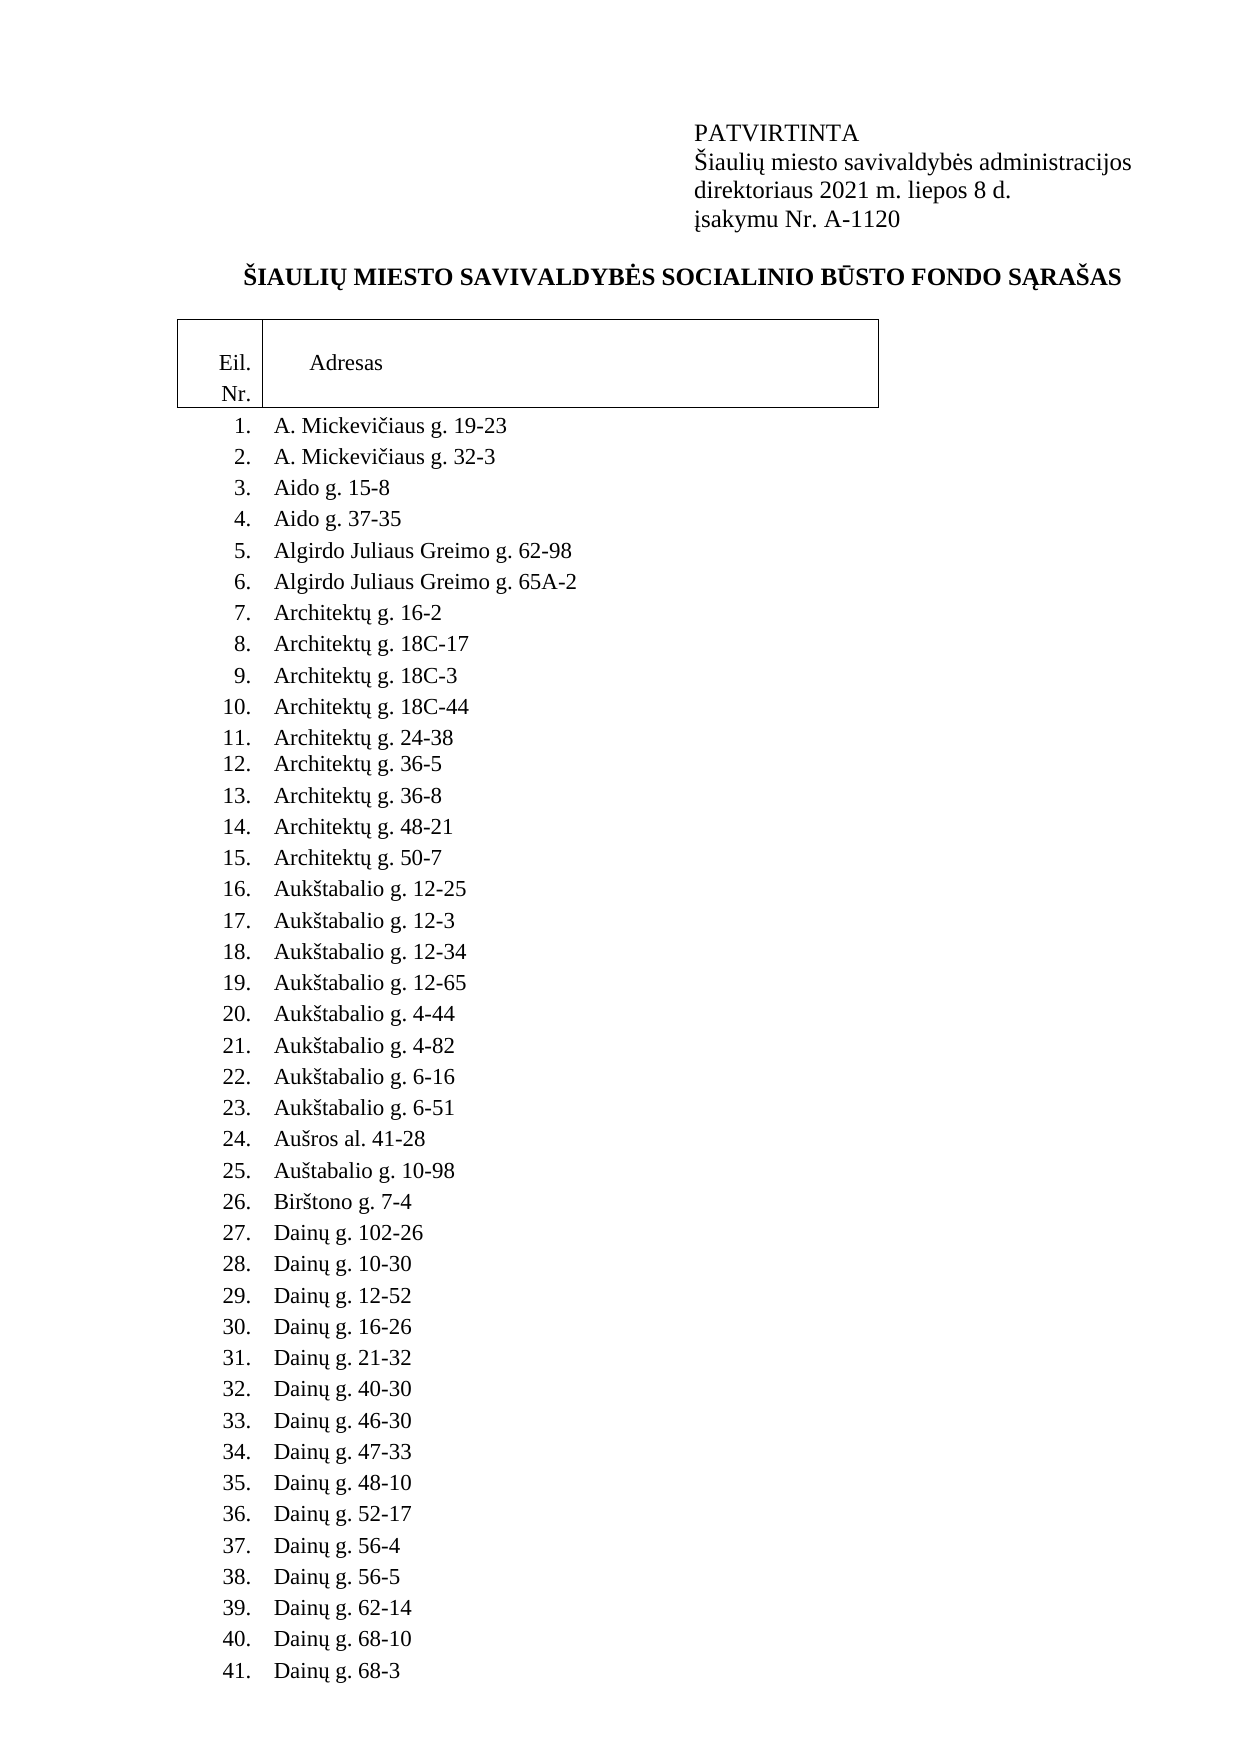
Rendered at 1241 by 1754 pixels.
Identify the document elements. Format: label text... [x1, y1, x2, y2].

table_cell 24. [177, 1121, 262, 1152]
table_cell 34. [177, 1433, 262, 1464]
table_cell 4. [177, 501, 262, 532]
table_cell Aukštabalio g. 12-34 [262, 933, 878, 964]
table_cell 26. [177, 1183, 262, 1214]
table_cell 3. [177, 469, 262, 501]
table_cell Dainų g. 56-5 [262, 1558, 878, 1589]
table_cell 40. [177, 1621, 262, 1652]
table_cell 13. [177, 777, 262, 808]
table_cell 21. [177, 1027, 262, 1058]
table_cell Dainų g. 10-30 [262, 1246, 878, 1277]
table_cell Architektų g. 16-2 [262, 594, 878, 626]
table_cell Dainų g. 102-26 [262, 1214, 878, 1246]
table_cell Auštabalio g. 10-98 [262, 1152, 878, 1183]
table_cell 19. [177, 964, 262, 996]
table_cell Dainų g. 16-26 [262, 1308, 878, 1339]
table_cell 1. [177, 408, 262, 438]
text Šiaulių miesto savivaldybės administracijos [177, 147, 1181, 176]
table_cell Dainų g. 46-30 [262, 1402, 878, 1433]
table_cell 29. [177, 1277, 262, 1308]
table_cell Architektų g. 18C-3 [262, 657, 878, 688]
table_cell 9. [177, 657, 262, 688]
table_cell Aido g. 37-35 [262, 501, 878, 532]
table_cell Dainų g. 21-32 [262, 1339, 878, 1371]
table_cell Dainų g. 68-3 [262, 1652, 878, 1683]
table_cell Nr. [178, 376, 262, 407]
table_cell 28. [177, 1246, 262, 1277]
text ŠIAULIŲ MIESTO SAVIVALDYBĖS SOCIALINIO BŪSTO FONDO SĄRAŠAS [177, 262, 1181, 291]
table_cell Architektų g. 48-21 [262, 808, 878, 839]
table_cell Aukštabalio g. 12-25 [262, 871, 878, 902]
table_cell Birštono g. 7-4 [262, 1183, 878, 1214]
table_cell A. Mickevičiaus g. 19-23 [262, 408, 878, 438]
table_cell A. Mickevičiaus g. 32-3 [262, 438, 878, 469]
table_cell 17. [177, 902, 262, 933]
table_cell Architektų g. 24-38 [262, 719, 878, 751]
table_cell 37. [177, 1527, 262, 1558]
table_cell 14. [177, 808, 262, 839]
table_cell Dainų g. 68-10 [262, 1621, 878, 1652]
table_cell Dainų g. 12-52 [262, 1277, 878, 1308]
table_cell 7. [177, 594, 262, 626]
table_cell Dainų g. 56-4 [262, 1527, 878, 1558]
table_cell 15. [177, 839, 262, 871]
table_cell Algirdo Juliaus Greimo g. 62-98 [262, 532, 878, 563]
table_cell 18. [177, 933, 262, 964]
table_cell Dainų g. 47-33 [262, 1433, 878, 1464]
table_header Eil. [178, 320, 262, 376]
table_cell 38. [177, 1558, 262, 1589]
table_cell 5. [177, 532, 262, 563]
table_cell Dainų g. 40-30 [262, 1371, 878, 1402]
table_cell 6. [177, 563, 262, 594]
table_cell 23. [177, 1089, 262, 1121]
table_cell Aukštabalio g. 4-82 [262, 1027, 878, 1058]
table_cell 30. [177, 1308, 262, 1339]
table_cell 27. [177, 1214, 262, 1246]
table_header Adresas [263, 320, 878, 376]
table_cell Architektų g. 18C-17 [262, 626, 878, 657]
table_cell 36. [177, 1496, 262, 1527]
table_cell 33. [177, 1402, 262, 1433]
table_cell Dainų g. 48-10 [262, 1464, 878, 1496]
table_cell 41. [177, 1652, 262, 1683]
text PATVIRTINTA [177, 118, 1181, 147]
table_cell Aukštabalio g. 12-3 [262, 902, 878, 933]
table_cell Aušros al. 41-28 [262, 1121, 878, 1152]
table_cell Aukštabalio g. 4-44 [262, 996, 878, 1027]
table_cell Architektų g. 50-7 [262, 839, 878, 871]
table_cell 35. [177, 1464, 262, 1496]
table_cell Algirdo Juliaus Greimo g. 65A-2 [262, 563, 878, 594]
table_cell Aukštabalio g. 12-65 [262, 964, 878, 996]
table_cell 10. [177, 688, 262, 719]
table_cell 12. [177, 751, 262, 777]
table_cell 11. [177, 719, 262, 751]
table_cell Architektų g. 36-8 [262, 777, 878, 808]
table_cell 31. [177, 1339, 262, 1371]
table_cell Architektų g. 36-5 [262, 751, 878, 777]
table_cell Architektų g. 18C-44 [262, 688, 878, 719]
table_cell 8. [177, 626, 262, 657]
table_cell [263, 376, 878, 407]
table_cell 22. [177, 1058, 262, 1089]
table_cell Aido g. 15-8 [262, 469, 878, 501]
table_cell 2. [177, 438, 262, 469]
table_cell Aukštabalio g. 6-16 [262, 1058, 878, 1089]
table_cell 25. [177, 1152, 262, 1183]
text įsakymu Nr. A-1120 [177, 204, 1181, 233]
table_cell Dainų g. 52-17 [262, 1496, 878, 1527]
table_cell 16. [177, 871, 262, 902]
text direktoriaus 2021 m. liepos 8 d. [177, 176, 1181, 204]
table_cell 20. [177, 996, 262, 1027]
table_cell Aukštabalio g. 6-51 [262, 1089, 878, 1121]
table_cell 39. [177, 1589, 262, 1621]
table_cell Dainų g. 62-14 [262, 1589, 878, 1621]
table_cell 32. [177, 1371, 262, 1402]
